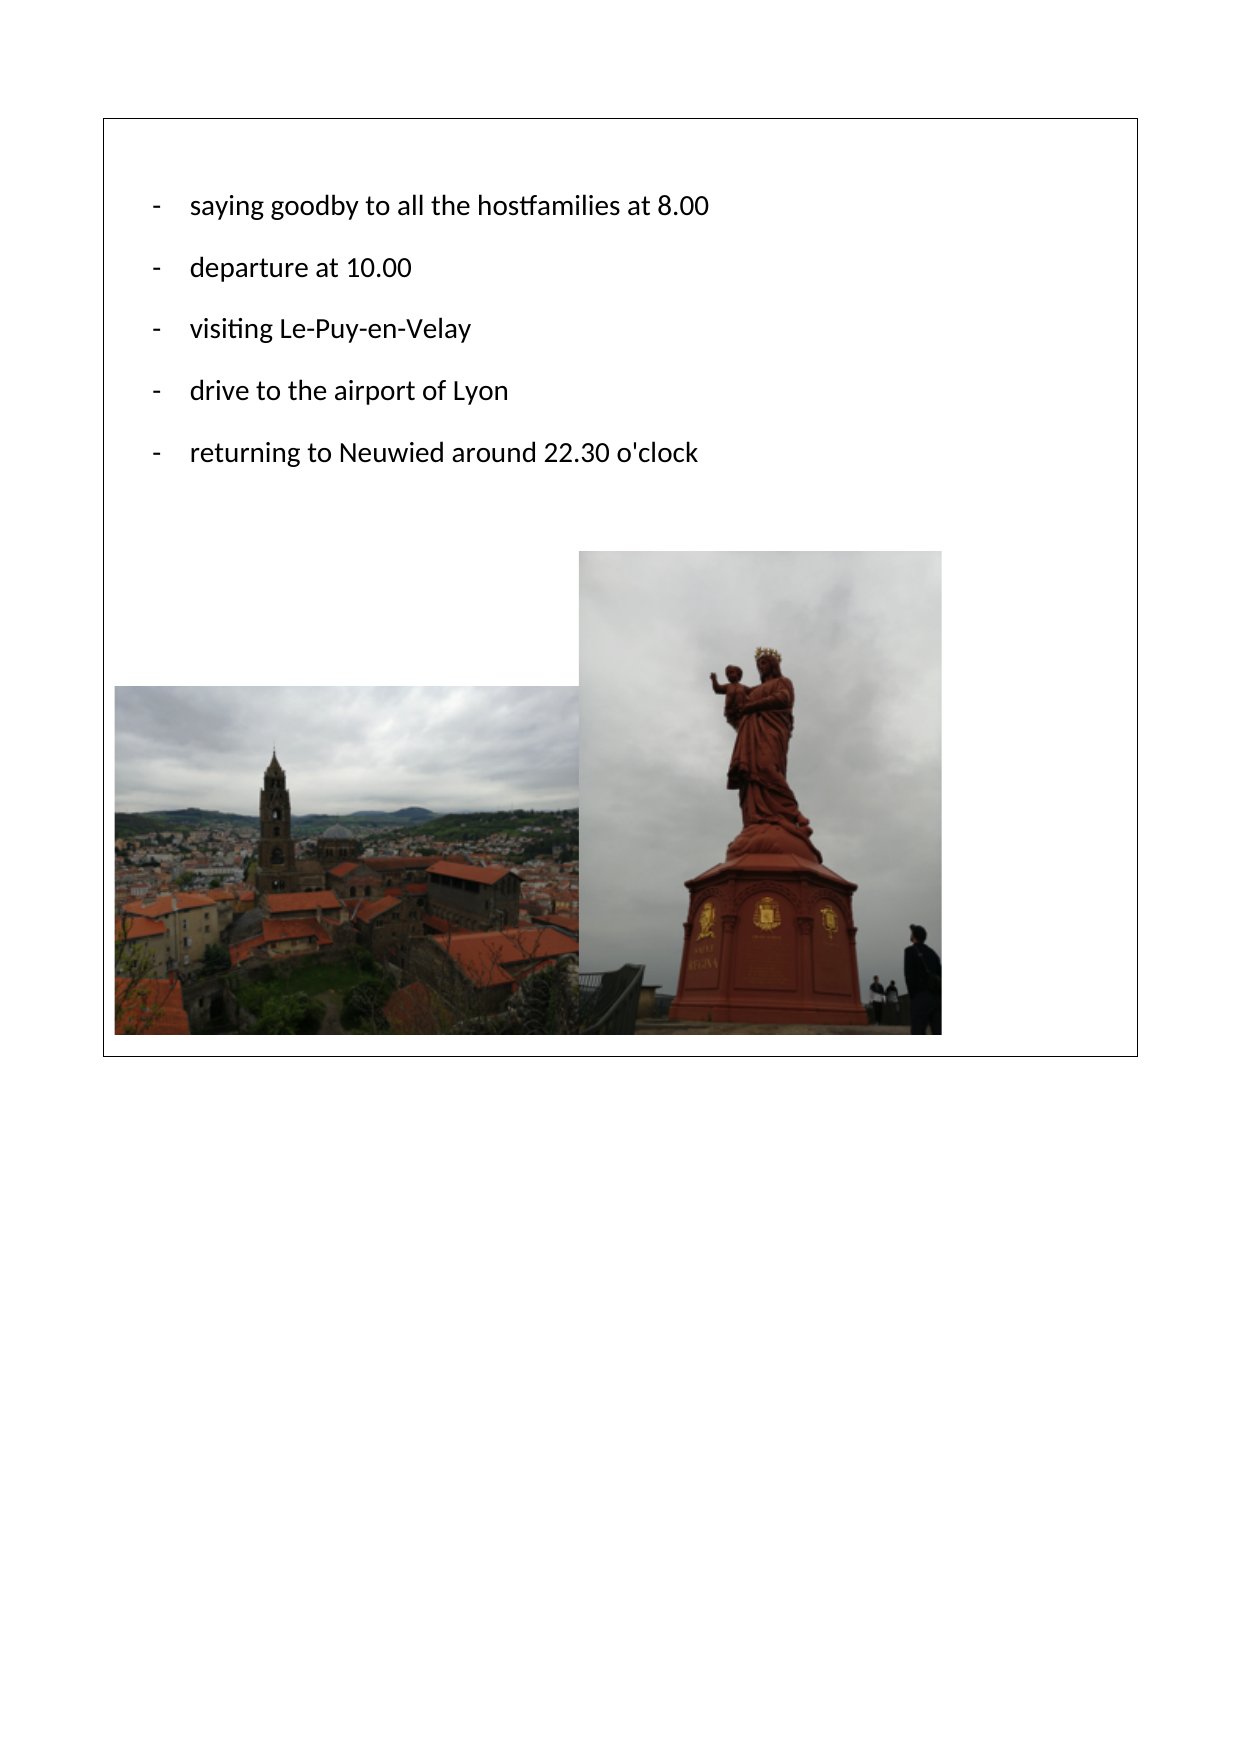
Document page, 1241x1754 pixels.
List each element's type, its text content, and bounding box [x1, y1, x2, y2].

picture [114, 551, 942, 1035]
table_cell saying goodby to all the hostfamilies at 8.00 departure at 10.00 visiting Le-Puy-en-Velay drive to the airport of Lyon returning to Neuwied around 22.30 o'clock [104, 119, 1137, 1056]
